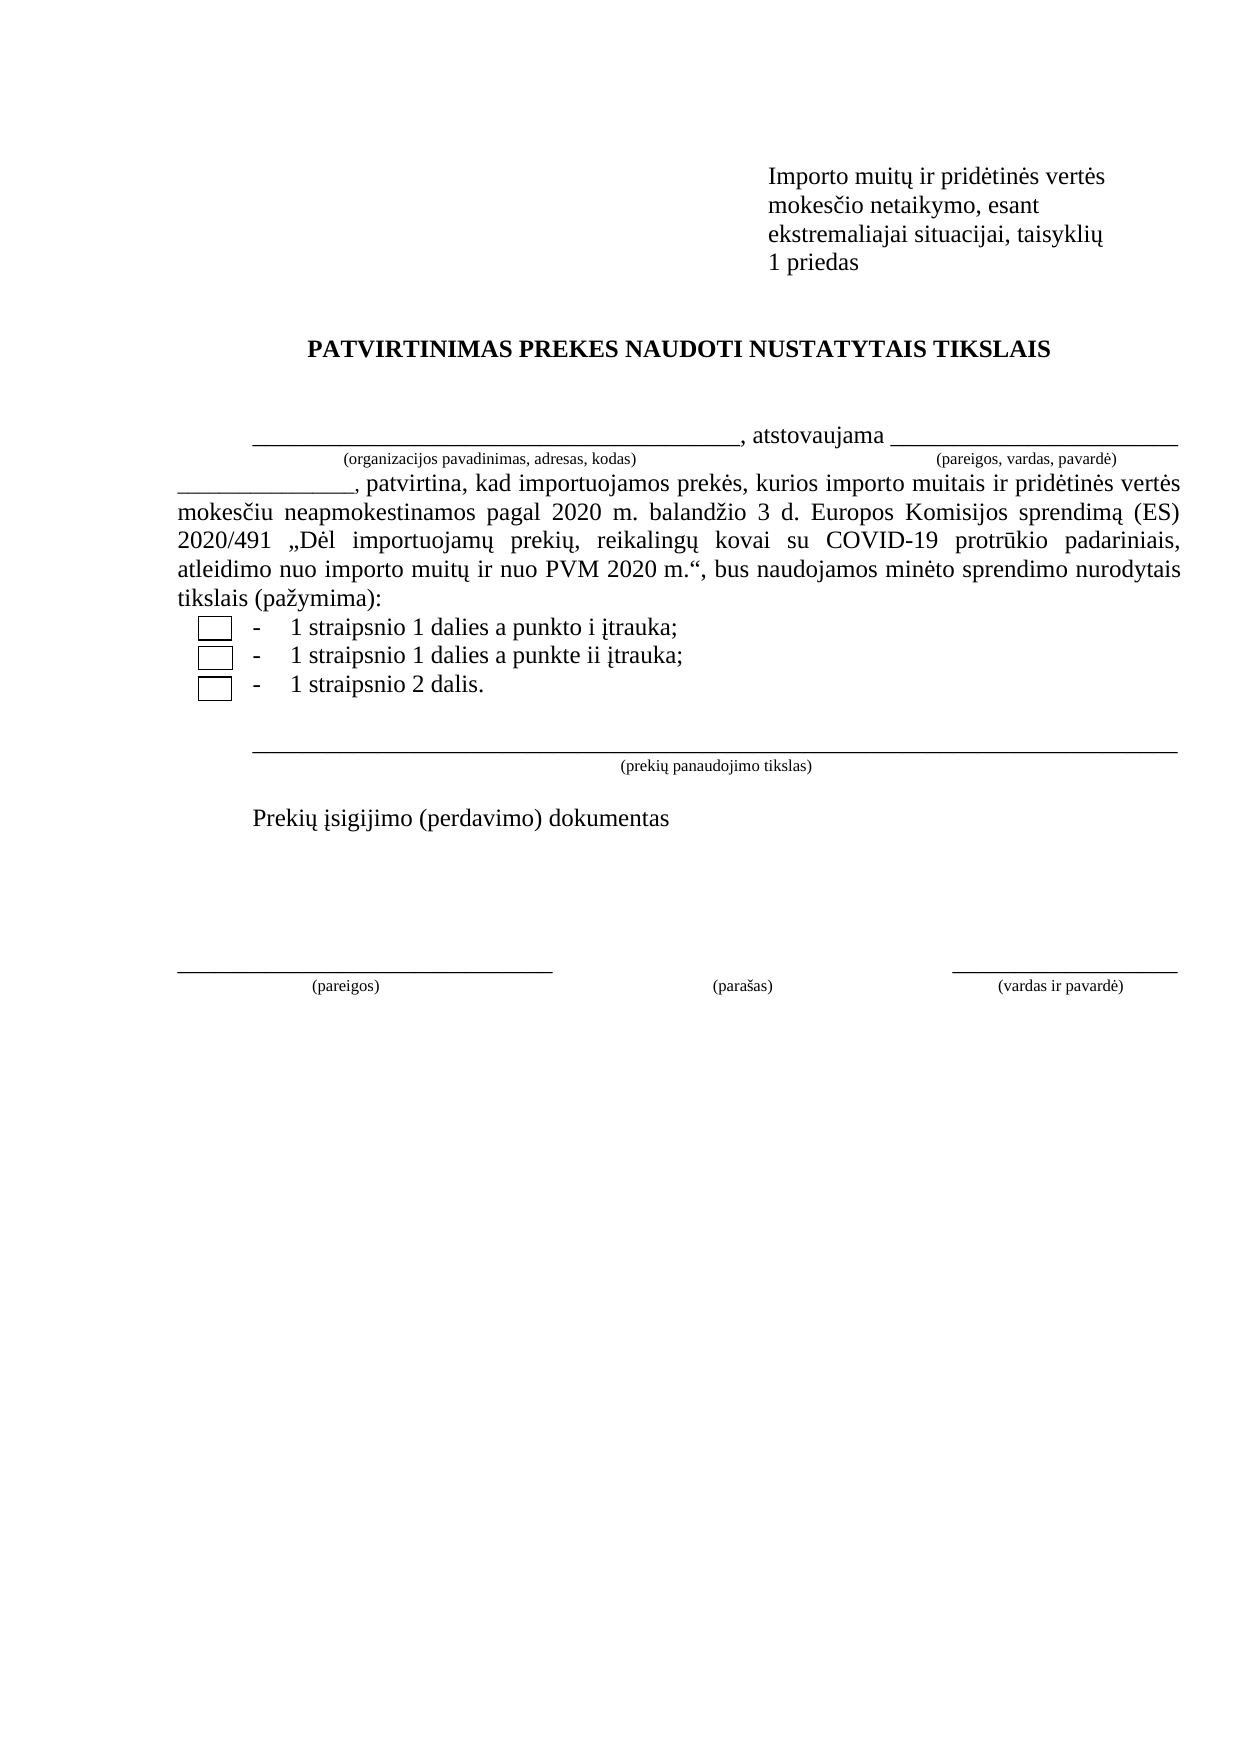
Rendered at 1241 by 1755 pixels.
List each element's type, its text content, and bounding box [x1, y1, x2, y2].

text (prekių panaudojimo tikslas) [177, 755, 1181, 774]
text __________________________________________________________________________ [177, 727, 1181, 755]
text Importo muitų ir pridėtinės vertės [177, 161, 1181, 190]
text _______________________________________, atstovaujama _______________________ [177, 420, 1181, 449]
text - 1 straipsnio 1 dalies a punkte ii įtrauka; [252, 640, 1181, 669]
text - 1 straipsnio 2 dalis. [252, 669, 1181, 698]
text [199, 678, 231, 700]
text 1 priedas [177, 247, 1181, 276]
text - 1 straipsnio 1 dalies a punkto i įtrauka; [252, 612, 1181, 640]
text ______________________________ __________________ [177, 947, 1181, 976]
text (organizacijos pavadinimas, adresas, kodas) (pareigos, vardas, pavardė) [177, 449, 1181, 468]
text mokesčio netaikymo, esant [768, 190, 1181, 219]
text PATVIRTINIMAS PREKES NAUDOTI NUSTATYTAIS TIKSLAIS [177, 334, 1181, 362]
text Prekių įsigijimo (perdavimo) dokumentas [177, 803, 1181, 832]
text ekstremaliajai situacijai, taisyklių [768, 219, 1181, 247]
text (pareigos) (parašas) (vardas ir pavardė) [177, 976, 1181, 995]
text _________________, patvirtina, kad importuojamos prekės, kurios importo muitais ir pridėtinės vertės mokesčiu neapmokestinamos pagal 2020 m. balandžio 3 d. Europos Komisijos sprendimą (ES) 2020/491 „Dėl importuojamų prekių, reikalingų kovai su COVID-19 protrūkio padariniais, atleidimo nuo importo muitų ir nuo PVM 2020 m.“, bus naudojamos minėto sprendimo nurodytais tikslais (pažymima): [177, 468, 1181, 612]
